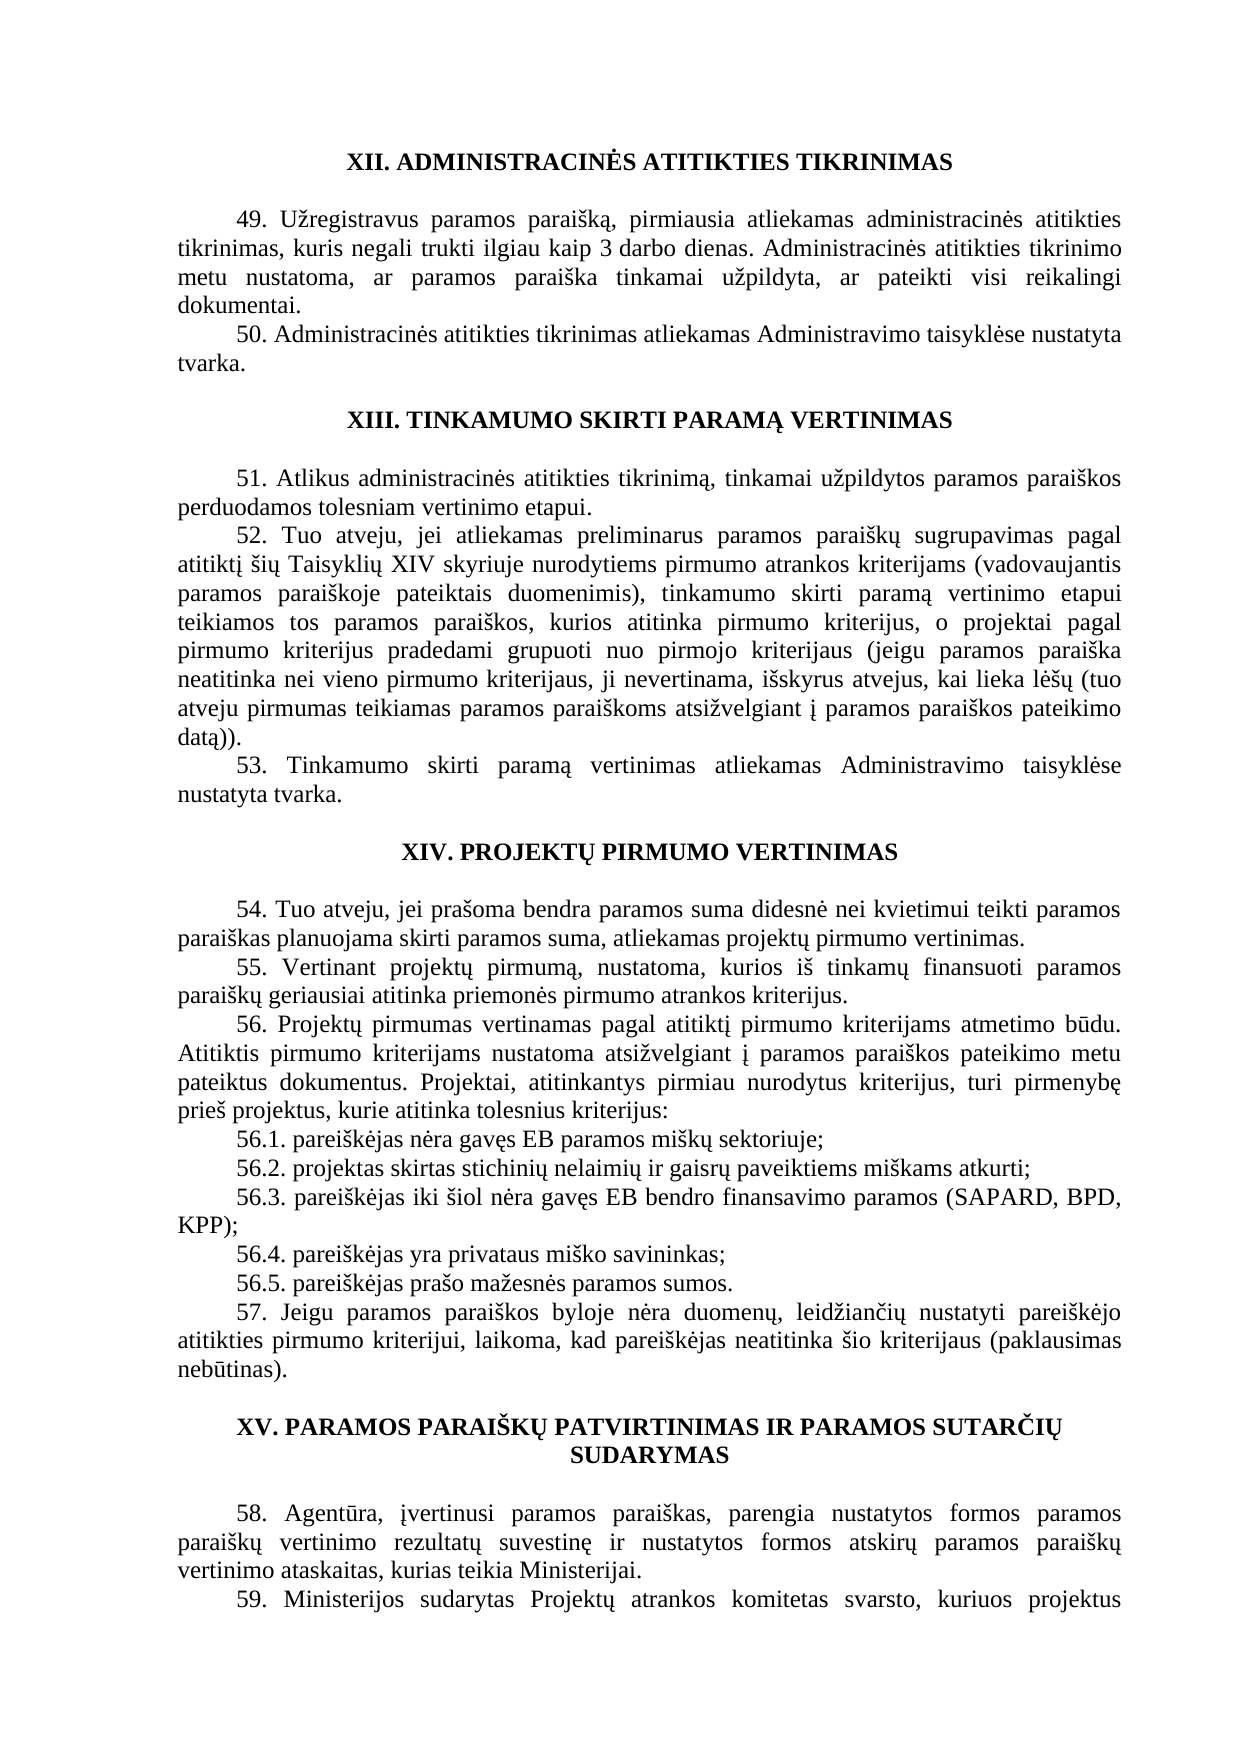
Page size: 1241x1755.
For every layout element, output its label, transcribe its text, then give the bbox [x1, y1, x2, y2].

text 49. Užregistravus paramos paraišką, pirmiausia atliekamas administracinės atitikties tikrinimas, kuris negali trukti ilgiau kaip 3 darbo dienas. Administracinės atitikties tikrinimo metu nustatoma, ar paramos paraiška tinkamai užpildyta, ar pateikti visi reikalingi dokumentai. [177, 204, 1122, 319]
text 56. Projektų pirmumas vertinamas pagal atitiktį pirmumo kriterijams atmetimo būdu. Atitiktis pirmumo kriterijams nustatoma atsižvelgiant į paramos paraiškos pateikimo metu pateiktus dokumentus. Projektai, atitinkantys pirmiau nurodytus kriterijus, turi pirmenybę prieš projektus, kurie atitinka tolesnius kriterijus: [177, 1009, 1122, 1124]
text 56.2. projektas skirtas stichinių nelaimių ir gaisrų paveiktiems miškams atkurti; [177, 1153, 1122, 1182]
text XIII. TINKAMUMO SKIRTI PARAMĄ VERTINIMAS [177, 406, 1122, 434]
text 50. Administracinės atitikties tikrinimas atliekamas Administravimo taisyklėse nustatyta tvarka. [177, 319, 1122, 377]
text 57. Jeigu paramos paraiškos byloje nėra duomenų, leidžiančių nustatyti pareiškėjo atitikties pirmumo kriterijui, laikoma, kad pareiškėjas neatitinka šio kriterijaus (paklausimas nebūtinas). [177, 1297, 1122, 1383]
text 52. Tuo atveju, jei atliekamas preliminarus paramos paraiškų sugrupavimas pagal atitiktį šių Taisyklių XIV skyriuje nurodytiems pirmumo atrankos kriterijams (vadovaujantis paramos paraiškoje pateiktais duomenimis), tinkamumo skirti paramą vertinimo etapui teikiamos tos paramos paraiškos, kurios atitinka pirmumo kriterijus, o projektai pagal pirmumo kriterijus pradedami grupuoti nuo pirmojo kriterijaus (jeigu paramos paraiška neatitinka nei vieno pirmumo kriterijaus, ji nevertinama, išskyrus atvejus, kai lieka lėšų (tuo atveju pirmumas teikiamas paramos paraiškoms atsižvelgiant į paramos paraiškos pateikimo datą)). [177, 521, 1122, 751]
text 56.4. pareiškėjas yra privataus miško savininkas; [177, 1239, 1122, 1268]
text 53. Tinkamumo skirti paramą vertinimas atliekamas Administravimo taisyklėse nustatyta tvarka. [177, 751, 1122, 808]
text XV. PARAMOS PARAIŠKŲ PATVIRTINIMAS IR PARAMOS SUTARČIŲ SUDARYMAS [177, 1412, 1122, 1469]
text 51. Atlikus administracinės atitikties tikrinimą, tinkamai užpildytos paramos paraiškos perduodamos tolesniam vertinimo etapui. [177, 463, 1122, 521]
text 58. Agentūra, įvertinusi paramos paraiškas, parengia nustatytos formos paramos paraiškų vertinimo rezultatų suvestinę ir nustatytos formos atskirų paramos paraiškų vertinimo ataskaitas, kurias teikia Ministerijai. [177, 1498, 1122, 1584]
text 54. Tuo atveju, jei prašoma bendra paramos suma didesnė nei kvietimui teikti paramos paraiškas planuojama skirti paramos suma, atliekamas projektų pirmumo vertinimas. [177, 894, 1122, 952]
text XII. ADMINISTRACINĖS ATITIKTIES TIKRINIMAS [177, 147, 1122, 176]
text 55. Vertinant projektų pirmumą, nustatoma, kurios iš tinkamų finansuoti paramos paraiškų geriausiai atitinka priemonės pirmumo atrankos kriterijus. [177, 952, 1122, 1009]
text 56.3. pareiškėjas iki šiol nėra gavęs EB bendro finansavimo paramos (SAPARD, BPD, KPP); [177, 1182, 1122, 1239]
text XIV. PROJEKTŲ PIRMUMO VERTINIMAS [177, 837, 1122, 866]
text 56.5. pareiškėjas prašo mažesnės paramos sumos. [177, 1268, 1122, 1297]
text 56.1. pareiškėjas nėra gavęs EB paramos miškų sektoriuje; [177, 1124, 1122, 1153]
text 59. Ministerijos sudarytas Projektų atrankos komitetas svarsto, kuriuos projektus [177, 1584, 1122, 1613]
